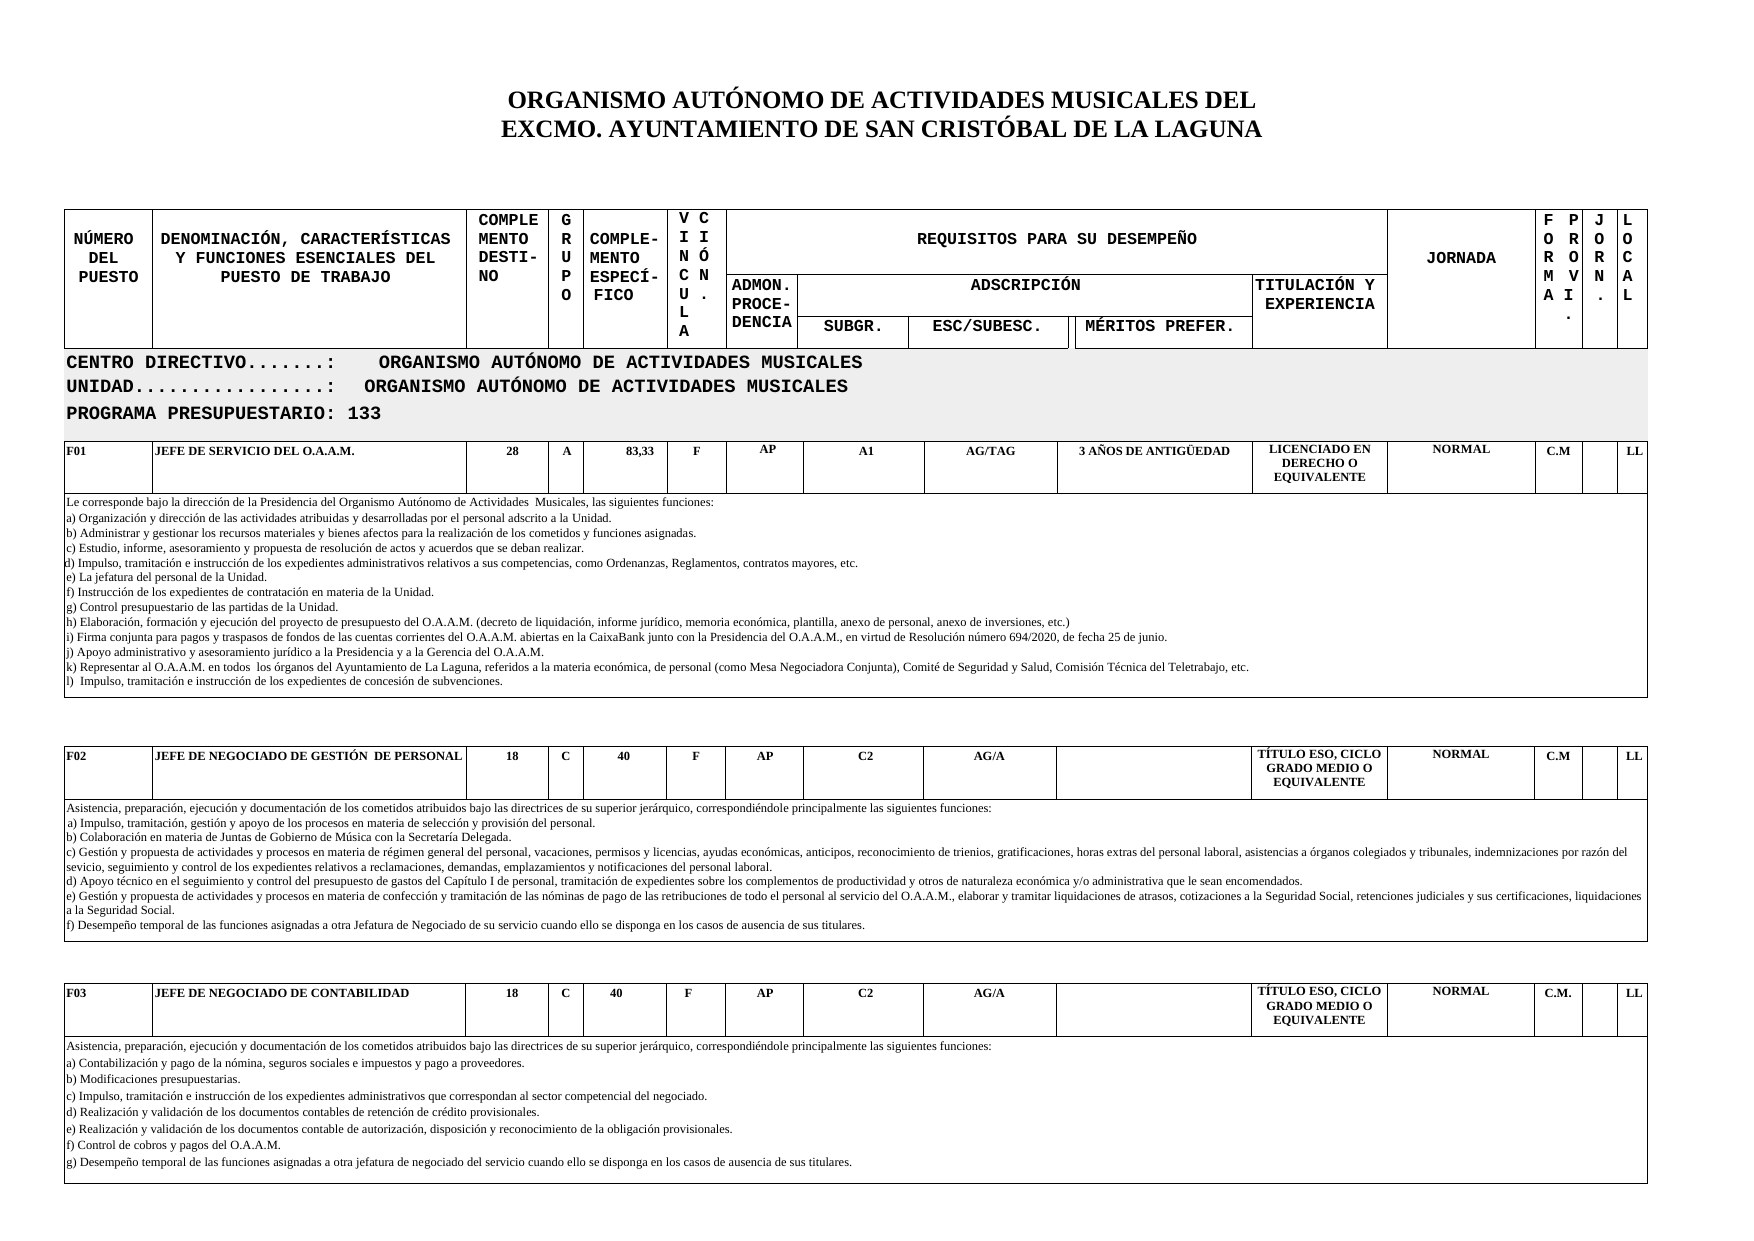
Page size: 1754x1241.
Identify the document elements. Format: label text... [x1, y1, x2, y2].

table_header [1583, 747, 1617, 798]
table_header F [667, 747, 725, 798]
table_cell A [549, 442, 583, 492]
table_header LL [1618, 984, 1647, 1036]
table_cell [1069, 317, 1075, 348]
table_cell AP [727, 442, 803, 492]
table_cell ADMON. PROCE- DENCIA [727, 275, 797, 348]
table_header C.M. [1535, 984, 1582, 1036]
table_header JORNADA [1388, 210, 1535, 348]
table_cell TITULACIÓN Y EXPERIENCIA [1253, 275, 1387, 348]
table_header TÍTULO ESO, CICLO GRADO MEDIO O EQUIVALENTE [1252, 747, 1387, 798]
table_cell LL [1618, 442, 1647, 492]
table_cell C.M [1536, 442, 1582, 492]
table_header JEFE DE NEGOCIADO DE CONTABILIDAD [153, 984, 465, 1036]
table_header 40 [584, 747, 666, 798]
table_header F P O R R O M V A I . [1536, 210, 1582, 348]
table_header [1057, 747, 1251, 798]
table_cell Le corresponde bajo la dirección de la Presidencia del Organismo Autónomo de Actividades Musicales, las siguientes funciones: a) Organización y dirección de las actividades atribuidas y desarrolladas por el personal adscrito a la Unidad. b) Administrar y gestionar los recursos materiales y bienes afectos para la realización de los cometidos y funciones asignadas. c) Estudio, informe, asesoramiento y propuesta de resolución de actos y acuerdos que se deban realizar. d) Impulso, tramitación e instrucción de los expedientes administrativos relativos a sus competencias, como Ordenanzas, Reglamentos, contratos mayores, etc. e) La jefatura del personal de la Unidad. f) Instrucción de los expedientes de contratación en materia de la Unidad. g) Control presupuestario de las partidas de la Unidad. h) Elaboración, formación y ejecución del proyecto de presupuesto del O.A.A.M. (decreto de liquidación, informe jurídico, memoria económica, plantilla, anexo de personal, anexo de inversiones, etc.) i) Firma conjunta para pagos y traspasos de fondos de las cuentas corrientes del O.A.A.M. abiertas en la CaixaBank junto con la Presidencia del O.A.A.M., en virtud de Resolución número 694/2020, de fecha 25 de junio. j) Apoyo administrativo y asesoramiento jurídico a la Presidencia y a la Gerencia del O.A.A.M. k) Representar al O.A.A.M. en todos los órganos del Ayuntamiento de La Laguna, referidos a la materia económica, de personal (como Mesa Negociadora Conjunta), Comité de Seguridad y Salud, Comisión Técnica del Teletrabajo, etc. l) Impulso, tramitación e instrucción de los expedientes de concesión de subvenciones. [65, 494, 1647, 697]
table_header NORMAL [1388, 984, 1534, 1036]
table_header C [549, 747, 583, 798]
table_header COMPLEMENTO DESTI-NO [467, 210, 548, 348]
table_cell 28 [467, 442, 548, 492]
table_header NORMAL [1388, 747, 1534, 798]
table_header L O C A L [1618, 210, 1647, 348]
table_header V C I I N Ó C N U . L A [668, 210, 726, 348]
table_header C2 [804, 984, 923, 1036]
table_header AG/A [924, 747, 1056, 798]
table_cell F [668, 442, 726, 492]
text ORGANISMO AUTÓNOMO DE ACTIVIDADES MUSICALES DEL EXCMO. AYUNTAMIENTO DE SAN CRISTÓBAL DE LA LAGUNA [495, 85, 1268, 142]
table_header [1057, 984, 1251, 1036]
table_cell F01 [65, 442, 152, 492]
table_header 18 [466, 984, 548, 1036]
table_header 40 [584, 984, 666, 1036]
table_header AG/A [924, 984, 1056, 1036]
table_header J O R N . [1583, 210, 1617, 348]
table_cell A1 [804, 442, 924, 492]
table_cell CENTRO DIRECTIVO.......: ORGANISMO AUTÓNOMO DE ACTIVIDADES MUSICALES UNIDAD.................: ORGANISMO AUTÓNOMO DE ACTIVIDADES MUSICALES PROGRAMA PRESUPUESTARIO: 133 [64, 348, 1648, 441]
table_header C.M [1535, 747, 1582, 798]
table_header C2 [804, 747, 923, 798]
table_header REQUISITOS PARA SU DESEMPEÑO [727, 210, 1387, 274]
table_header G R U P O [549, 210, 583, 348]
table_header C [549, 984, 583, 1036]
table_header F02 [65, 747, 152, 798]
table_header DENOMINACIÓN, CARACTERÍSTICAS Y FUNCIONES ESENCIALES DEL PUESTO DE TRABAJO [153, 210, 466, 348]
table_cell 83,33 [584, 442, 667, 492]
table_cell AG/TAG [925, 442, 1057, 492]
table_header LL [1618, 747, 1647, 798]
table_cell ADSCRIPCIÓN [798, 275, 1252, 316]
table_cell Asistencia, preparación, ejecución y documentación de los cometidos atribuidos bajo las directrices de su superior jerárquico, correspondiéndole principalmente las siguientes funciones: a) Impulso, tramitación, gestión y apoyo de los procesos en materia de selección y provisión del personal. b) Colaboración en materia de Juntas de Gobierno de Música con la Secretaría Delegada. c) Gestión y propuesta de actividades y procesos en materia de régimen general del personal, vacaciones, permisos y licencias, ayudas económicas, anticipos, reconocimiento de trienios, gratificaciones, horas extras del personal laboral, asistencias a órganos colegiados y tribunales, indemnizaciones por razón del sevicio, seguimiento y control de los expedientes relativos a reclamaciones, demandas, emplazamientos y notificaciones del personal laboral. d) Apoyo técnico en el seguimiento y control del presupuesto de gastos del Capítulo I de personal, tramitación de expedientes sobre los complementos de productividad y otros de naturaleza económica y/o administrativa que le sean encomendados. e) Gestión y propuesta de actividades y procesos en materia de confección y tramitación de las nóminas de pago de las retribuciones de todo el personal al servicio del O.A.A.M., elaborar y tramitar liquidaciones de atrasos, cotizaciones a la Seguridad Social, retenciones judiciales y sus certificaciones, liquidaciones a la Seguridad Social. f) Desempeño temporal de las funciones asignadas a otra Jefatura de Negociado de su servicio cuando ello se disponga en los casos de ausencia de sus titulares. [65, 800, 1647, 941]
table_header F [667, 984, 725, 1036]
table_header JEFE DE NEGOCIADO DE GESTIÓN DE PERSONAL [153, 747, 466, 798]
table_header TÍTULO ESO, CICLO GRADO MEDIO O EQUIVALENTE [1252, 984, 1387, 1036]
table_header F03 [65, 984, 152, 1036]
table_cell ESC/SUBESC. [909, 317, 1068, 348]
table_cell NORMAL [1388, 442, 1535, 492]
table_cell JEFE DE SERVICIO DEL O.A.A.M. [153, 442, 466, 492]
table_header [1583, 984, 1617, 1036]
table_cell Asistencia, preparación, ejecución y documentación de los cometidos atribuidos bajo las directrices de su superior jerárquico, correspondiéndole principalmente las siguientes funciones: a) Contabilización y pago de la nómina, seguros sociales e impuestos y pago a proveedores. b) Modificaciones presupuestarias. c) Impulso, tramitación e instrucción de los expedientes administrativos que correspondan al sector competencial del negociado. d) Realización y validación de los documentos contables de retención de crédito provisionales. e) Realización y validación de los documentos contable de autorización, disposición y reconocimiento de la obligación provisionales. f) Control de cobros y pagos del O.A.A.M. g) Desempeño temporal de las funciones asignadas a otra jefatura de negociado del servicio cuando ello se disponga en los casos de ausencia de sus titulares. [65, 1037, 1647, 1183]
table_cell 3 AÑOS DE ANTIGÜEDAD [1058, 442, 1252, 492]
table_cell MÉRITOS PREFER. [1076, 317, 1252, 348]
table_cell [1583, 442, 1617, 492]
table_header COMPLE- MENTO ESPECÍ- FICO [584, 210, 667, 348]
table_header AP [726, 984, 803, 1036]
table_cell LICENCIADO EN DERECHO O EQUIVALENTE [1253, 442, 1387, 492]
table_header 18 [467, 747, 548, 798]
table_header NÚMERO DEL PUESTO [65, 210, 152, 348]
table_cell SUBGR. [798, 317, 908, 348]
table_header AP [726, 747, 803, 798]
